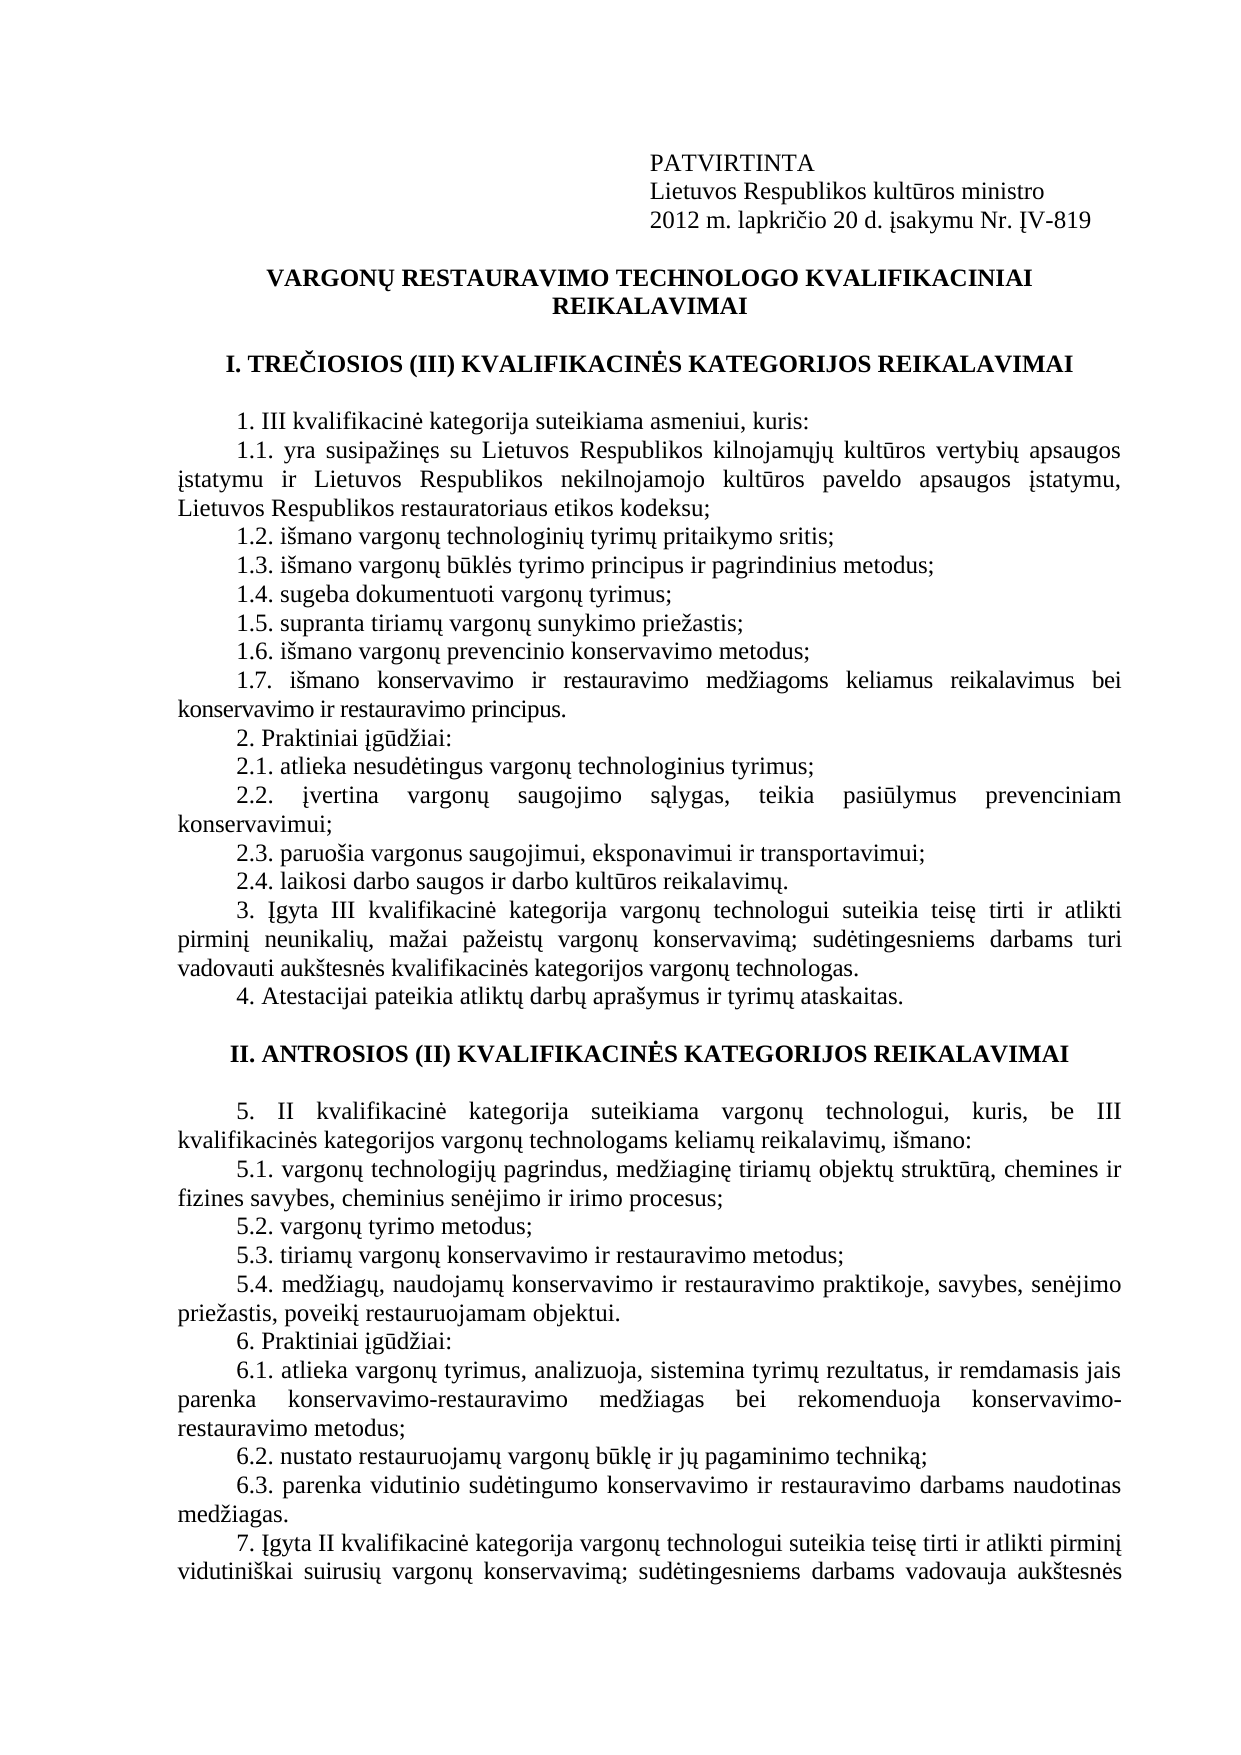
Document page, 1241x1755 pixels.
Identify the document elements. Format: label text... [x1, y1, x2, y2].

text 5.4. medžiagų, naudojamų konservavimo ir restauravimo praktikoje, savybes, senėjimo priežastis, poveikį restauruojamam objektui. [177, 1269, 1122, 1326]
text 1.3. išmano vargonų būklės tyrimo principus ir pagrindinius metodus; [177, 550, 1122, 579]
text 2.1. atlieka nesudėtingus vargonų technologinius tyrimus; [177, 751, 1122, 780]
text I. TREČIOSIOS (III) KVALIFIKACINĖS KATEGORIJOS REIKALAVIMAI [177, 349, 1122, 378]
text 1.5. supranta tiriamų vargonų sunykimo priežastis; [177, 608, 1122, 636]
text 1.1. yra susipažinęs su Lietuvos Respublikos kilnojamųjų kultūros vertybių apsaugos įstatymu ir Lietuvos Respublikos nekilnojamojo kultūros paveldo apsaugos įstatymu, Lietuvos Respublikos restauratoriaus etikos kodeksu; [177, 435, 1122, 521]
text 2012 m. lapkričio 20 d. įsakymu Nr. ĮV-819 [649, 205, 1122, 234]
text 1.2. išmano vargonų technologinių tyrimų pritaikymo sritis; [177, 521, 1122, 550]
text PATVIRTINTA [649, 148, 1122, 176]
text 1. III kvalifikacinė kategorija suteikiama asmeniui, kuris: [177, 406, 1122, 435]
text 3. Įgyta III kvalifikacinė kategorija vargonų technologui suteikia teisę tirti ir atlikti pirminį neunikalių, mažai pažeistų vargonų konservavimą; sudėtingesniems darbams turi vadovauti aukštesnės kvalifikacinės kategorijos vargonų technologas. [177, 895, 1122, 981]
text 2.3. paruošia vargonus saugojimui, eksponavimui ir transportavimui; [177, 838, 1122, 866]
text 5.2. vargonų tyrimo metodus; [177, 1211, 1122, 1240]
text 5.3. tiriamų vargonų konservavimo ir restauravimo metodus; [177, 1240, 1122, 1269]
text Vargonų RESTAURAVIMO TECHNOLOGo KVALIFIKACINIAI REIKALAVIMAI [177, 263, 1122, 320]
text 4. Atestacijai pateikia atliktų darbų aprašymus ir tyrimų ataskaitas. [177, 981, 1122, 1010]
text 6. Praktiniai įgūdžiai: [177, 1326, 1122, 1355]
text 6.3. parenka vidutinio sudėtingumo konservavimo ir restauravimo darbams naudotinas medžiagas. [177, 1470, 1122, 1528]
text 6.1. atlieka vargonų tyrimus, analizuoja, sistemina tyrimų rezultatus, ir remdamasis jais parenka konservavimo-restauravimo medžiagas bei rekomenduoja konservavimo-restauravimo metodus; [177, 1355, 1122, 1441]
text II. ANTROSIOS (II) KVALIFIKACINĖS KATEGORIJOS REIKALAVIMAI [177, 1039, 1122, 1068]
text 5. II kvalifikacinė kategorija suteikiama vargonų technologui, kuris, be III kvalifikacinės kategorijos vargonų technologams keliamų reikalavimų, išmano: [177, 1096, 1122, 1154]
text 2. Praktiniai įgūdžiai: [177, 723, 1122, 751]
text 1.7. išmano konservavimo ir restauravimo medžiagoms keliamus reikalavimus bei konservavimo ir restauravimo principus. [177, 665, 1122, 723]
text 6.2. nustato restauruojamų vargonų būklę ir jų pagaminimo techniką; [177, 1441, 1122, 1470]
text 2.2. įvertina vargonų saugojimo sąlygas, teikia pasiūlymus prevenciniam konservavimui; [177, 780, 1122, 838]
text 2.4. laikosi darbo saugos ir darbo kultūros reikalavimų. [177, 866, 1122, 895]
text Lietuvos Respublikos kultūros ministro [649, 176, 1122, 205]
text 7. Įgyta II kvalifikacinė kategorija vargonų technologui suteikia teisę tirti ir atlikti pirminį vidutiniškai suirusių vargonų konservavimą; sudėtingesniems darbams vadovauja aukštesnės [177, 1528, 1122, 1585]
text 5.1. vargonų technologijų pagrindus, medžiaginę tiriamų objektų struktūrą, chemines ir fizines savybes, cheminius senėjimo ir irimo procesus; [177, 1154, 1122, 1211]
text 1.4. sugeba dokumentuoti vargonų tyrimus; [177, 579, 1122, 608]
text 1.6. išmano vargonų prevencinio konservavimo metodus; [177, 636, 1122, 665]
